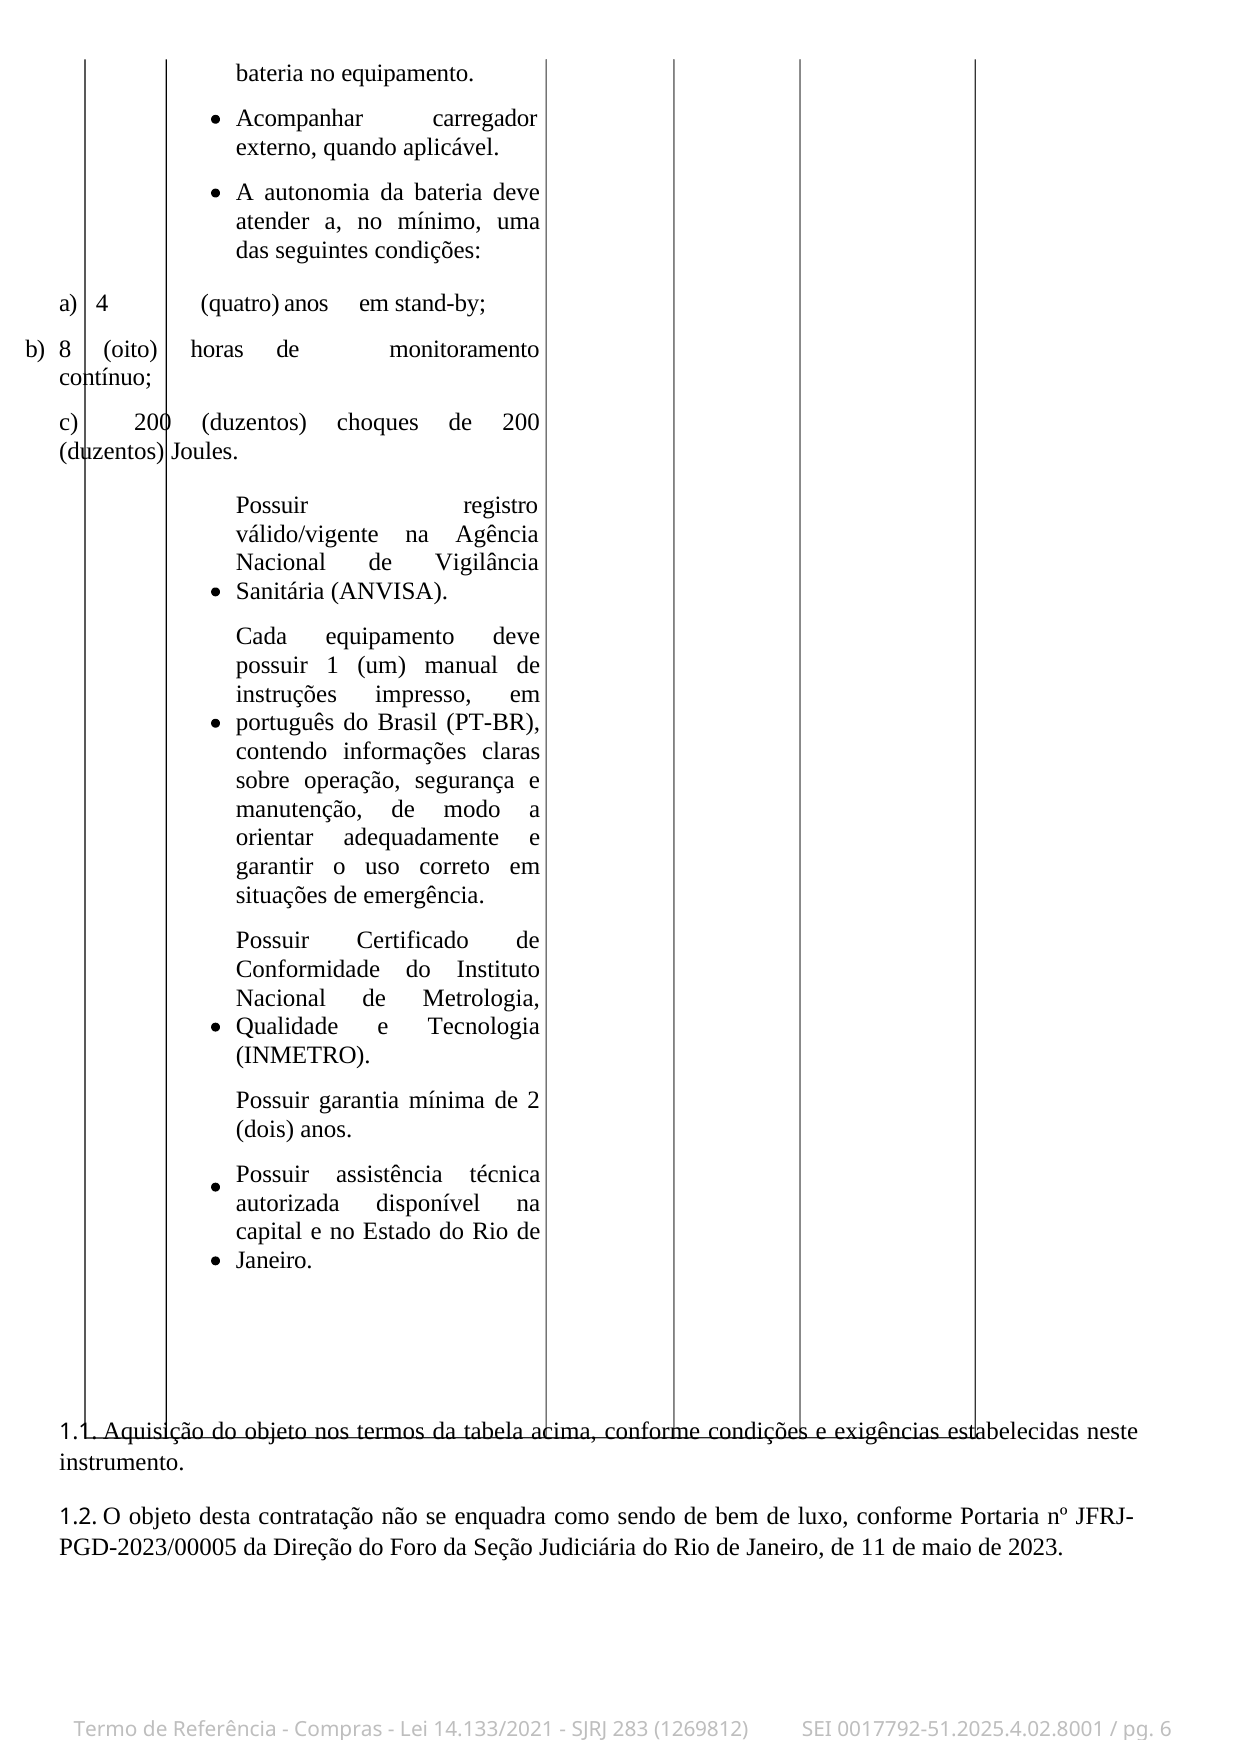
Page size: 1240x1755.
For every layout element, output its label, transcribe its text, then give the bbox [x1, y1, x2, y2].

text [675, 490, 799, 519]
text [547, 490, 673, 519]
text válido/vigente na Agência Nacional de Vigilância Sanitária (ANVISA). [236, 519, 539, 605]
text Possuir garantia mínima de 2 (dois) anos. [236, 1085, 540, 1143]
text Acompanhar carregador externo, quando aplicável. [236, 103, 539, 161]
list 4 (quatro) anos em stand-by; [167, 288, 540, 317]
text Possuir Certificado de Conformidade do Instituto Nacional de Metrologia, Qualidade e Tecnologia (INMETRO). [236, 925, 540, 1069]
text A autonomia da bateria deve atender a, no mínimo, uma das seguintes condições: [236, 177, 540, 263]
text bateria no equipamento. [236, 58, 1181, 87]
text Possuir assistência técnica autorizada disponível na capital e no Estado do Rio de Janeiro. [236, 1159, 540, 1274]
list 200 (duzentos) choques de 200 (duzentos) Joules. [167, 407, 540, 465]
list 200 (duzentos) choques de 200 (duzentos) Joules. [59, 407, 84, 465]
text Possuir registro [236, 490, 545, 519]
text Cada equipamento deve possuir 1 (um) manual de instruções impresso, em português do Brasil (PT-BR), contendo informações claras sobre operação, segurança e manutenção, de modo a orientar adequadamente e garantir o uso correto em situações de emergência. [236, 621, 540, 909]
list 200 (duzentos) choques de 200 (duzentos) Joules. [86, 407, 165, 465]
text [976, 490, 1181, 519]
text [801, 490, 974, 519]
list Aquisição do objeto nos termos da tabela acima, conforme condições e exigências estabelecidas neste instrumento. [59, 1415, 1138, 1475]
list 4 (quatro) anos em stand-by; [86, 288, 165, 317]
list 8 (oito) horas de monitoramento contínuo; [86, 334, 165, 391]
list 8 (oito) horas de monitoramento contínuo; [25, 334, 84, 391]
list O objeto desta contratação não se enquadra como sendo de bem de luxo, conforme Portaria nº JFRJ-PGD-2023/00005 da Direção do Foro da Seção Judiciária do Rio de Janeiro, de 11 de maio de 2023. [59, 1500, 1135, 1560]
list 4 (quatro) anos em stand-by; [59, 288, 84, 317]
list 8 (oito) horas de monitoramento contínuo; [167, 334, 539, 391]
